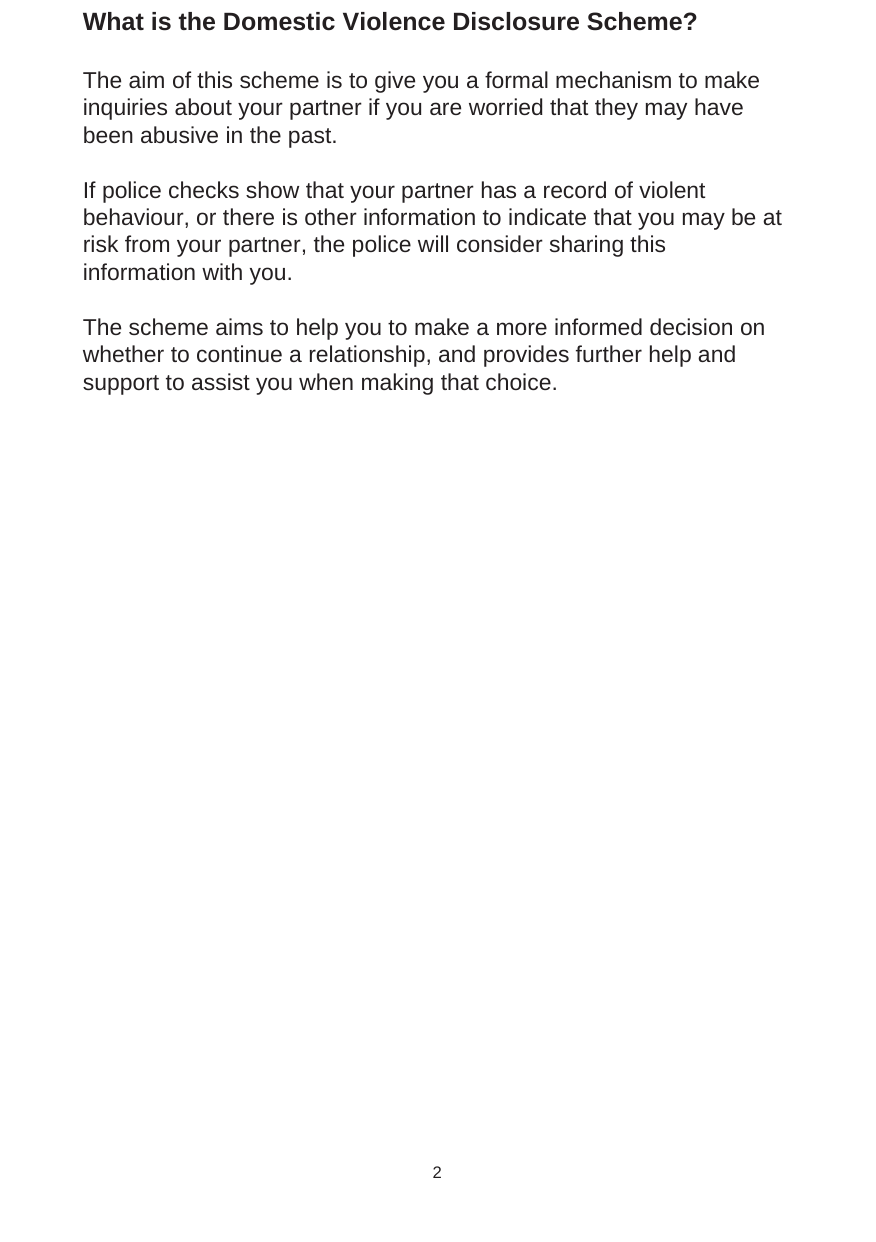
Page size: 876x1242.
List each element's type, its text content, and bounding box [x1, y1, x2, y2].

text If police checks show that your partner has a record of violent behaviour, or there is other information to indicate that you may be at risk from your partner, the police will consider sharing this [83, 177, 788, 258]
text What is the Domestic Violence Disclosure Scheme? [83, 7, 796, 35]
text information with you. [83, 259, 796, 285]
text The aim of this scheme is to give you a formal mechanism to make inquiries about your partner if you are worried that they may have been abusive in the past. [83, 67, 767, 148]
text The scheme aims to help you to make a more informed decision on whether to continue a relationship, and provides further help and support to assist you when making that choice. [83, 314, 772, 395]
